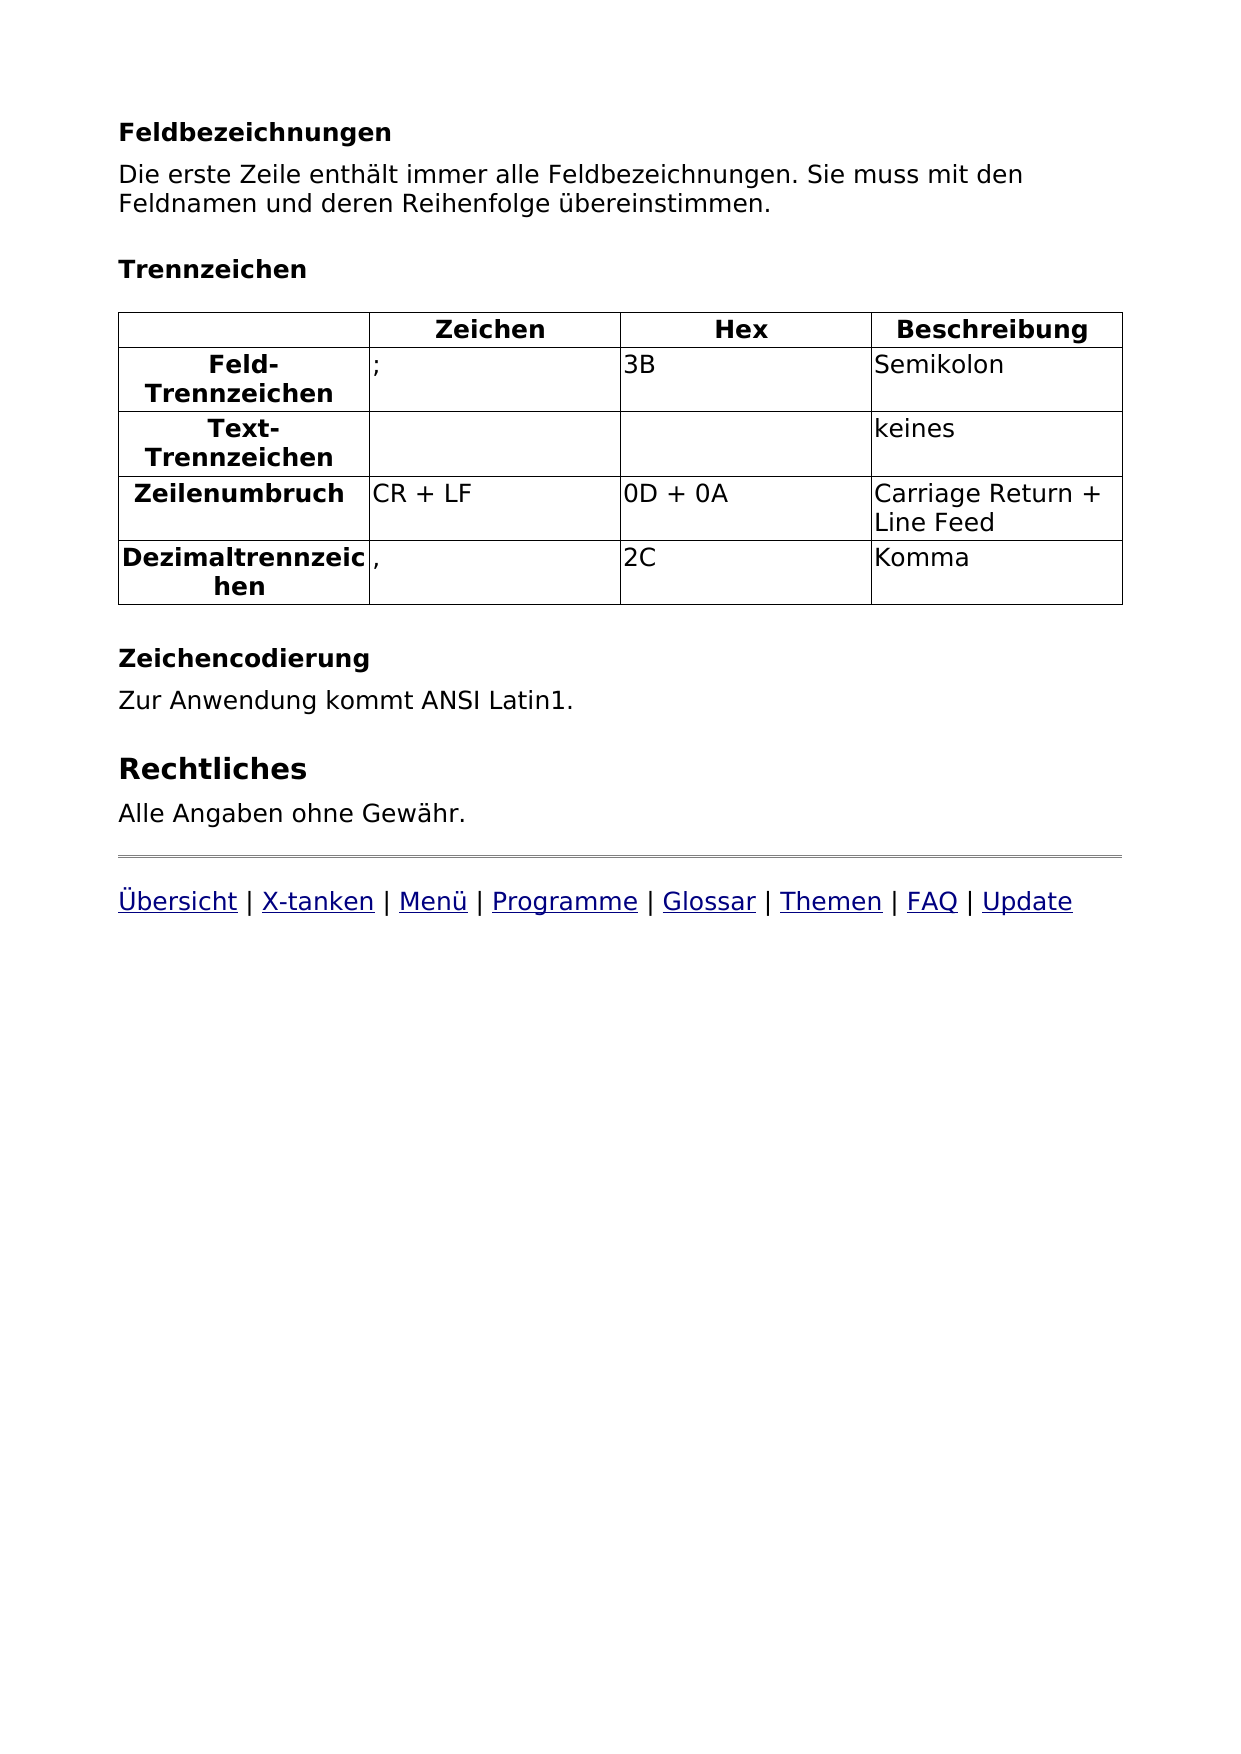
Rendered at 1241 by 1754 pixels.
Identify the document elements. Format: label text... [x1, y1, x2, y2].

subtitle Zeichencodierung [118, 644, 1122, 673]
text Alle Angaben ohne Gewähr. [118, 799, 1122, 828]
table_header Hex [621, 313, 871, 347]
table_cell Komma [872, 541, 1122, 604]
table_cell 0D + 0A [621, 477, 871, 540]
table_header Zeichen [370, 313, 620, 347]
text Übersicht | X-tanken | Menü | Programme | Glossar | Themen | FAQ | Update [118, 887, 1122, 916]
table_cell keines [872, 412, 1122, 476]
table_cell [621, 412, 871, 476]
table_cell Feld-Trennzeichen [119, 348, 369, 411]
table_cell Dezimaltrennzeichen [119, 541, 369, 604]
table_cell [370, 412, 620, 476]
subtitle Trennzeichen [118, 256, 1122, 285]
subtitle Rechtliches [118, 752, 1122, 786]
table_cell Carriage Return + Line Feed [872, 477, 1122, 540]
table_cell Semikolon [872, 348, 1122, 411]
table_cell Text-Trennzeichen [119, 412, 369, 476]
table_header Beschreibung [872, 313, 1122, 347]
text Zur Anwendung kommt ANSI Latin1. [118, 686, 1122, 715]
table_cell ; [370, 348, 620, 411]
subtitle Feldbezeichnungen [118, 118, 1122, 147]
table_header [119, 313, 369, 347]
table_cell 2C [621, 541, 871, 604]
table_cell , [370, 541, 620, 604]
text Die erste Zeile enthält immer alle Feldbezeichnungen. Sie muss mit den Feldnamen und deren Reihenfolge übereinstimmen. [118, 160, 1122, 218]
table_cell CR + LF [370, 477, 620, 540]
table_cell 3B [621, 348, 871, 411]
table_cell Zeilenumbruch [119, 477, 369, 540]
